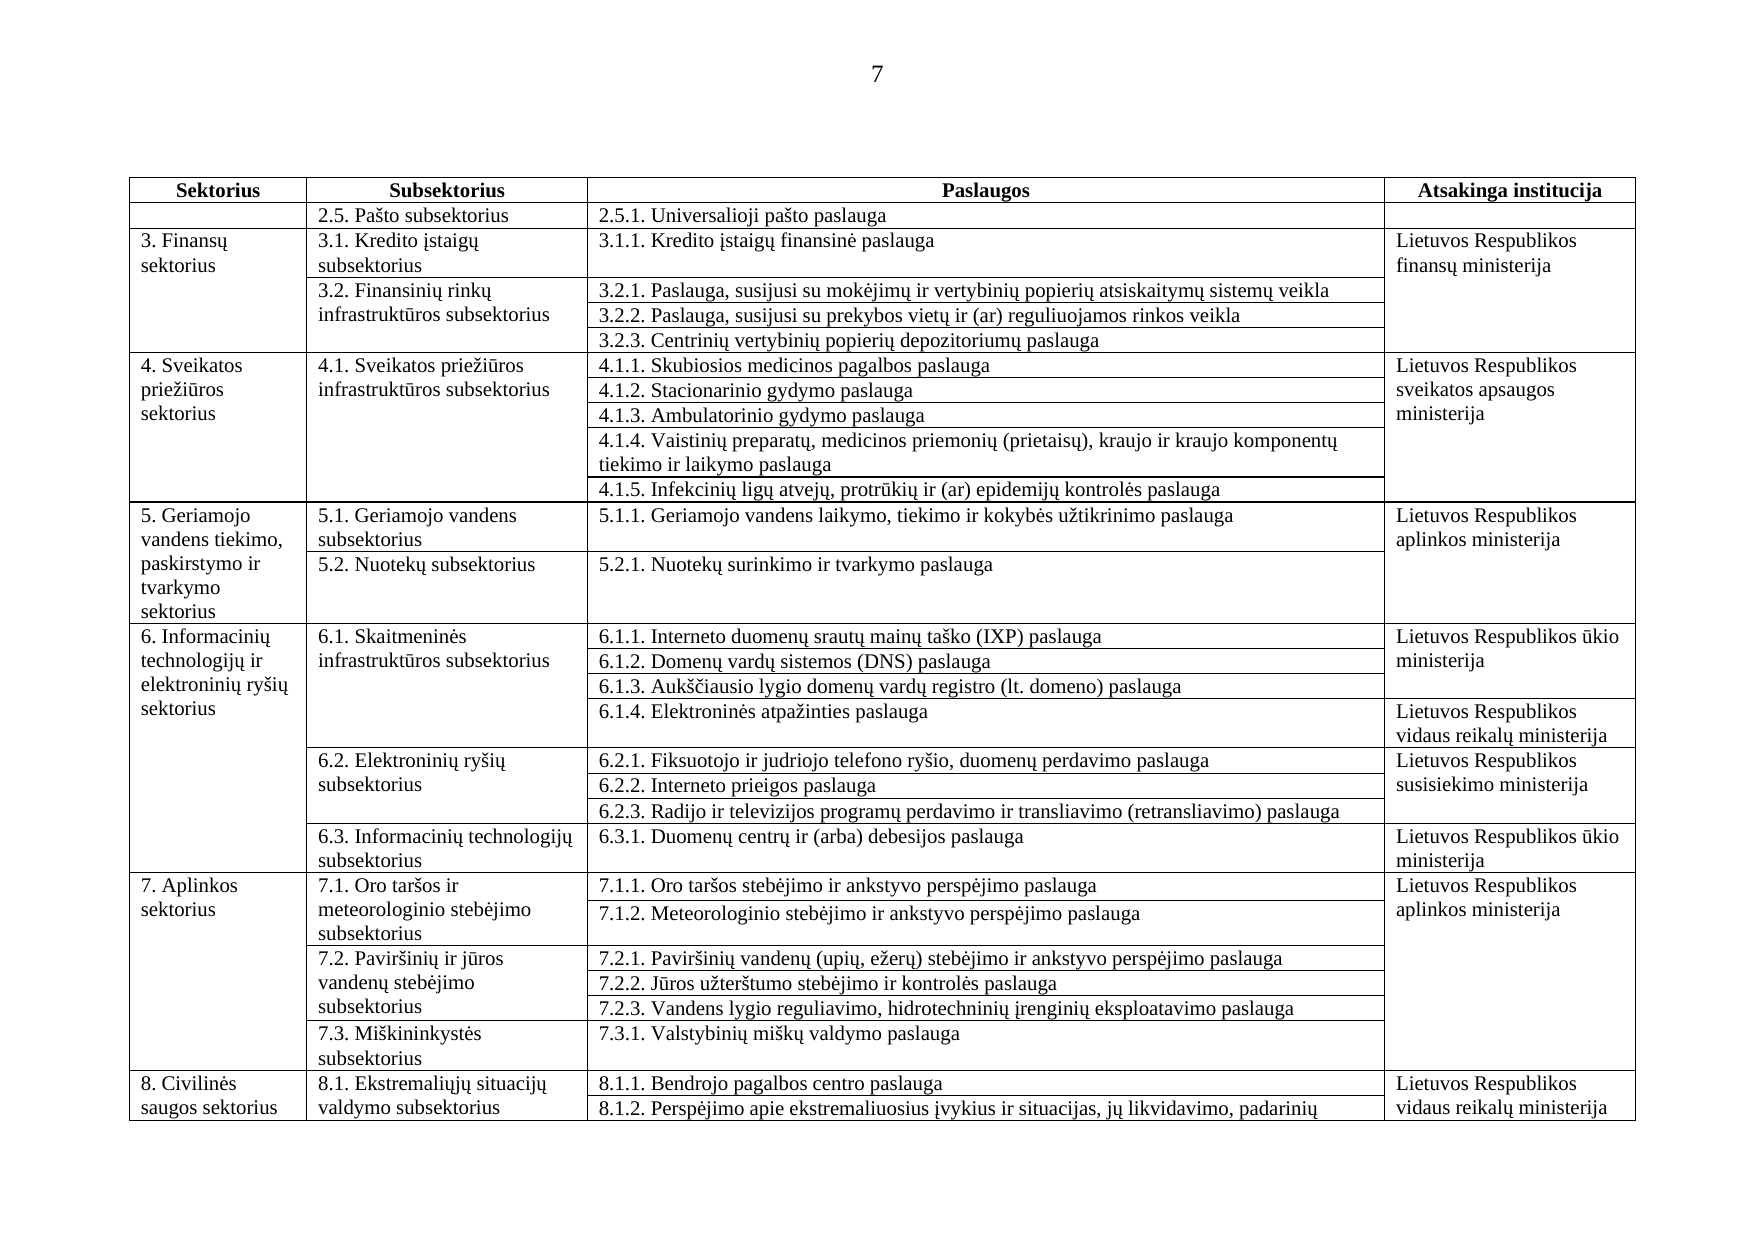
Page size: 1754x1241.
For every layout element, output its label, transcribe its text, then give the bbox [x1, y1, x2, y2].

table_cell [1385, 203, 1635, 227]
table_cell 7.1. Oro taršos ir meteorologinio stebėjimo subsektorius [307, 873, 587, 945]
table_cell 6.2.2. Interneto prieigos paslauga [588, 774, 1384, 797]
table_cell 4.1. Sveikatos priežiūros infrastruktūros subsektorius [307, 353, 587, 501]
table_cell 8.1.2. Perspėjimo apie ekstremaliuosius įvykius ir situacijas, jų likvidavimo, padarinių [588, 1096, 1384, 1120]
table_cell 7.1.1. Oro taršos stebėjimo ir ankstyvo perspėjimo paslauga [588, 873, 1384, 900]
table_cell 3.2.3. Centrinių vertybinių popierių depozitoriumų paslauga [588, 328, 1384, 352]
table_cell 5.1.1. Geriamojo vandens laikymo, tiekimo ir kokybės užtikrinimo paslauga [588, 503, 1384, 551]
table_cell 3.2.2. Paslauga, susijusi su prekybos vietų ir (ar) reguliuojamos rinkos veikla [588, 303, 1384, 327]
table_cell 5.2. Nuotekų subsektorius [307, 552, 587, 623]
table_cell 6.1.4. Elektroninės atpažinties paslauga [588, 699, 1384, 747]
table_cell 8.1. Ekstremaliųjų situacijų valdymo subsektorius [307, 1071, 587, 1120]
table_cell 6. Informacinių technologijų ir elektroninių ryšių sektorius [130, 624, 306, 872]
table_cell 2.5. Pašto subsektorius [307, 203, 587, 227]
table_cell Lietuvos Respublikos susisiekimo ministerija [1385, 748, 1635, 823]
table_cell Lietuvos Respublikos ūkio ministerija [1385, 624, 1635, 698]
table_cell 6.1.1. Interneto duomenų srautų mainų taško (IXP) paslauga [588, 624, 1384, 648]
table_cell 2.5.1. Universalioji pašto paslauga [588, 203, 1384, 227]
table_cell 6.1.2. Domenų vardų sistemos (DNS) paslauga [588, 649, 1384, 673]
table_cell [130, 203, 306, 227]
table_cell 3.1.1. Kredito įstaigų finansinė paslauga [588, 229, 1384, 277]
table_header Atsakinga institucija [1385, 178, 1635, 202]
table_cell 4.1.3. Ambulatorinio gydymo paslauga [588, 403, 1384, 427]
table_cell Lietuvos Respublikos aplinkos ministerija [1385, 503, 1635, 623]
table_cell 5.1. Geriamojo vandens subsektorius [307, 503, 587, 551]
table_cell 7.2.2. Jūros užterštumo stebėjimo ir kontrolės paslauga [588, 971, 1384, 995]
table_cell 3.1. Kredito įstaigų subsektorius [307, 229, 587, 277]
table_cell 3.2.1. Paslauga, susijusi su mokėjimų ir vertybinių popierių atsiskaitymų sistemų veikla [588, 278, 1384, 302]
table_cell 7.2.3. Vandens lygio reguliavimo, hidrotechninių įrenginių eksploatavimo paslauga [588, 996, 1384, 1020]
table_cell 3.2. Finansinių rinkų infrastruktūros subsektorius [307, 278, 587, 352]
table_cell Lietuvos Respublikos sveikatos apsaugos ministerija [1385, 353, 1635, 501]
table_cell 6.2.1. Fiksuotojo ir judriojo telefono ryšio, duomenų perdavimo paslauga [588, 748, 1384, 772]
table_cell Lietuvos Respublikos aplinkos ministerija [1385, 873, 1635, 1069]
table_cell 3. Finansų sektorius [130, 229, 306, 352]
table_cell 4.1.1. Skubiosios medicinos pagalbos paslauga [588, 353, 1384, 377]
table_cell 6.3. Informacinių technologijų subsektorius [307, 824, 587, 872]
table_cell Lietuvos Respublikos finansų ministerija [1385, 229, 1635, 352]
table_cell 7.3. Miškininkystės subsektorius [307, 1021, 587, 1069]
table_cell 7. Aplinkos sektorius [130, 873, 306, 1069]
table_cell 4.1.4. Vaistinių preparatų, medicinos priemonių (prietaisų), kraujo ir kraujo komponentų tiekimo ir laikymo paslauga [588, 428, 1384, 476]
table_cell 6.1.3. Aukščiausio lygio domenų vardų registro (lt. domeno) paslauga [588, 674, 1384, 698]
table_cell 4.1.5. Infekcinių ligų atvejų, protrūkių ir (ar) epidemijų kontrolės paslauga [588, 478, 1384, 501]
table_cell 7.2. Paviršinių ir jūros vandenų stebėjimo subsektorius [307, 946, 587, 1020]
table_cell Lietuvos Respublikos vidaus reikalų ministerija [1385, 1071, 1635, 1120]
table_cell 5. Geriamojo vandens tiekimo, paskirstymo ir tvarkymo sektorius [130, 503, 306, 623]
table_cell 5.2.1. Nuotekų surinkimo ir tvarkymo paslauga [588, 552, 1384, 623]
table_cell 4. Sveikatos priežiūros sektorius [130, 353, 306, 501]
table_cell 6.2. Elektroninių ryšių subsektorius [307, 748, 587, 823]
table_cell 8. Civilinės saugos sektorius [130, 1071, 306, 1120]
table_cell 7.2.1. Paviršinių vandenų (upių, ežerų) stebėjimo ir ankstyvo perspėjimo paslauga [588, 946, 1384, 970]
table_cell Lietuvos Respublikos vidaus reikalų ministerija [1385, 699, 1635, 747]
table_cell 7.1.2. Meteorologinio stebėjimo ir ankstyvo perspėjimo paslauga [588, 901, 1384, 945]
table_cell 7.3.1. Valstybinių miškų valdymo paslauga [588, 1021, 1384, 1069]
table_cell 6.3.1. Duomenų centrų ir (arba) debesijos paslauga [588, 824, 1384, 872]
table_header Sektorius [130, 178, 306, 202]
table_cell Lietuvos Respublikos ūkio ministerija [1385, 824, 1635, 872]
table_cell 4.1.2. Stacionarinio gydymo paslauga [588, 378, 1384, 402]
table_cell 8.1.1. Bendrojo pagalbos centro paslauga [588, 1071, 1384, 1094]
table_header Paslaugos [588, 178, 1384, 202]
table_header Subsektorius [307, 178, 587, 202]
table_cell 6.2.3. Radijo ir televizijos programų perdavimo ir transliavimo (retransliavimo) paslauga [588, 799, 1384, 823]
table_cell 6.1. Skaitmeninės infrastruktūros subsektorius [307, 624, 587, 747]
